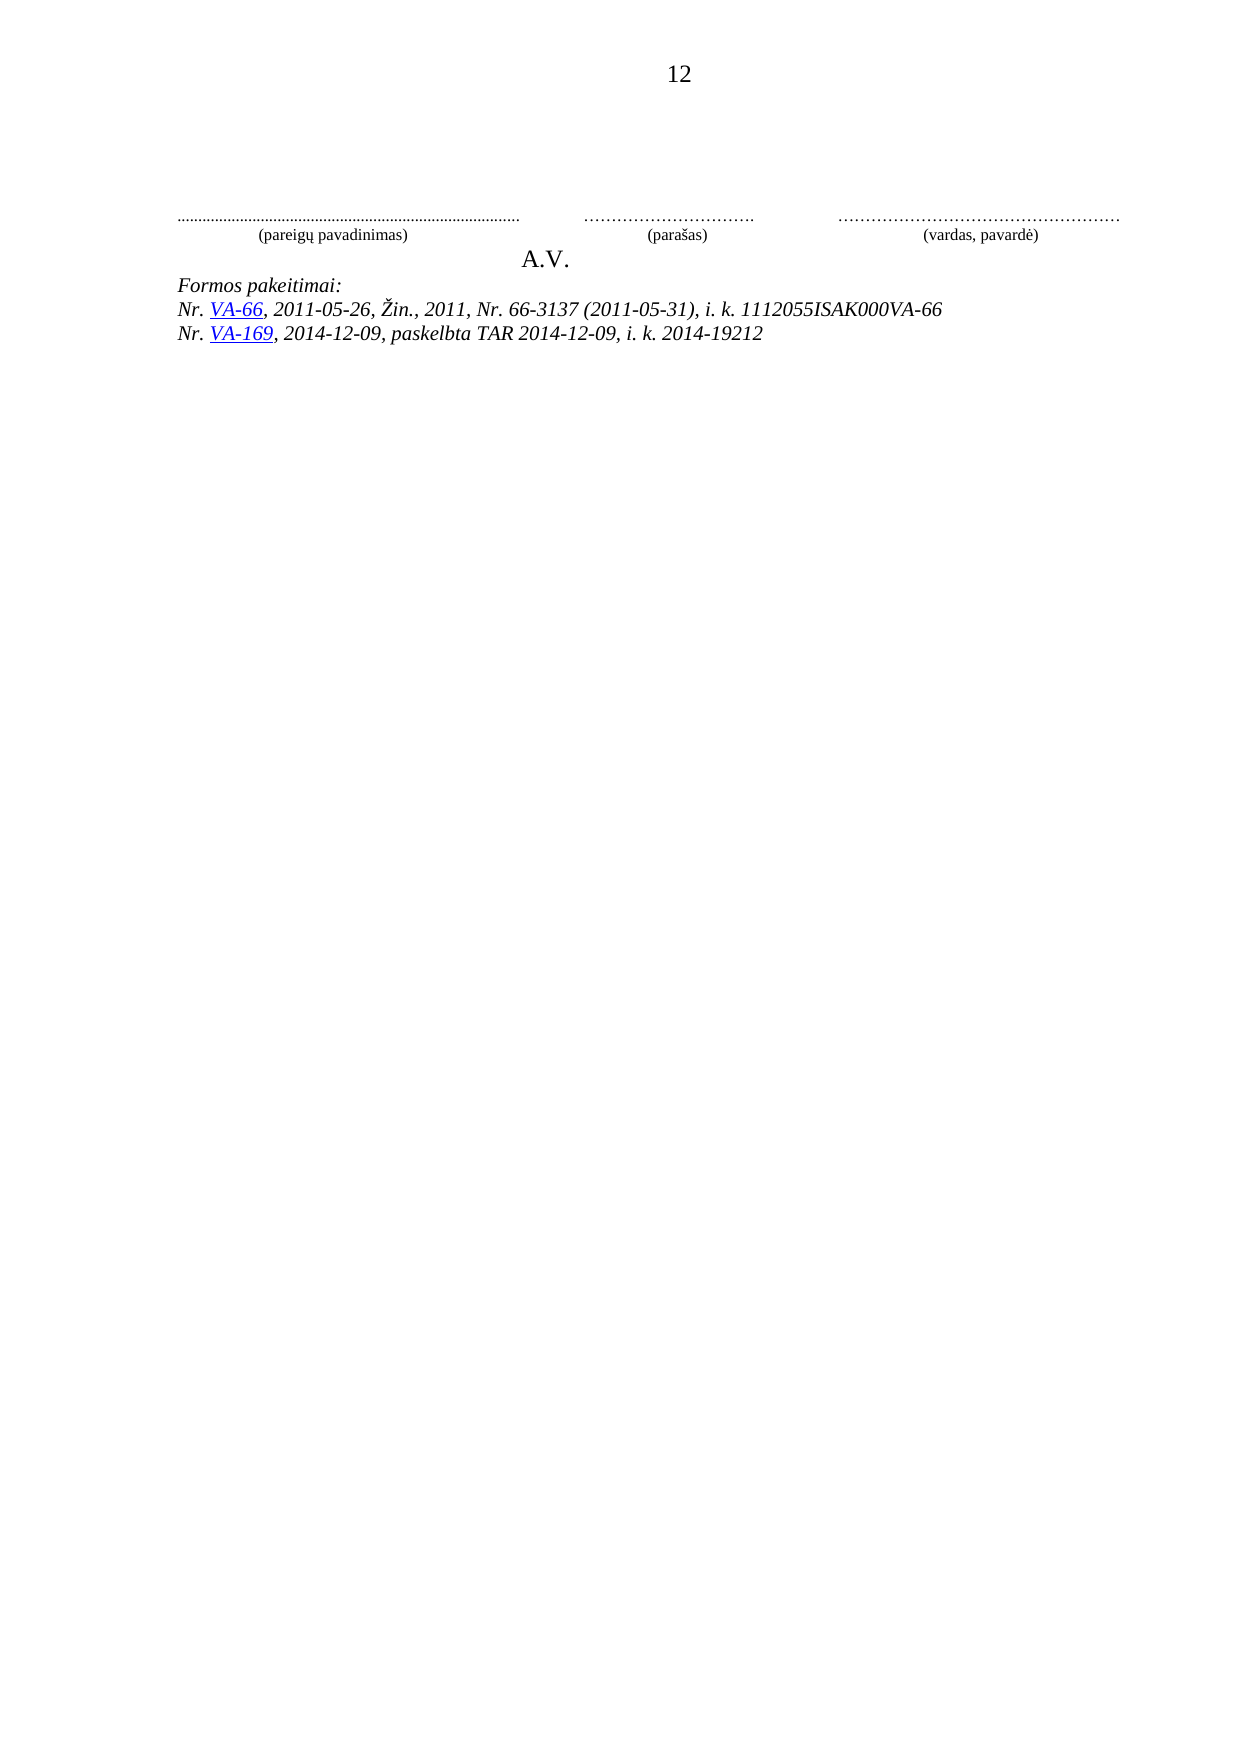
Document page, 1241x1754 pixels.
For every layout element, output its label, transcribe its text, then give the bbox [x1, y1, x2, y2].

text (pareigų pavadinimas) (parašas) (vardas, pavardė) [177, 225, 1181, 244]
text Nr. VA-66, 2011-05-26, Žin., 2011, Nr. 66-3137 (2011-05-31), i. k. 1112055ISAK000VA-66 [177, 297, 1181, 321]
text Formos pakeitimai: [177, 273, 1181, 297]
text Nr. VA-169, 2014-12-09, paskelbta TAR 2014-12-09, i. k. 2014-19212 [177, 321, 1181, 345]
text A.V. [177, 244, 1181, 273]
text …………………………. …………………………………………… [177, 206, 1181, 225]
